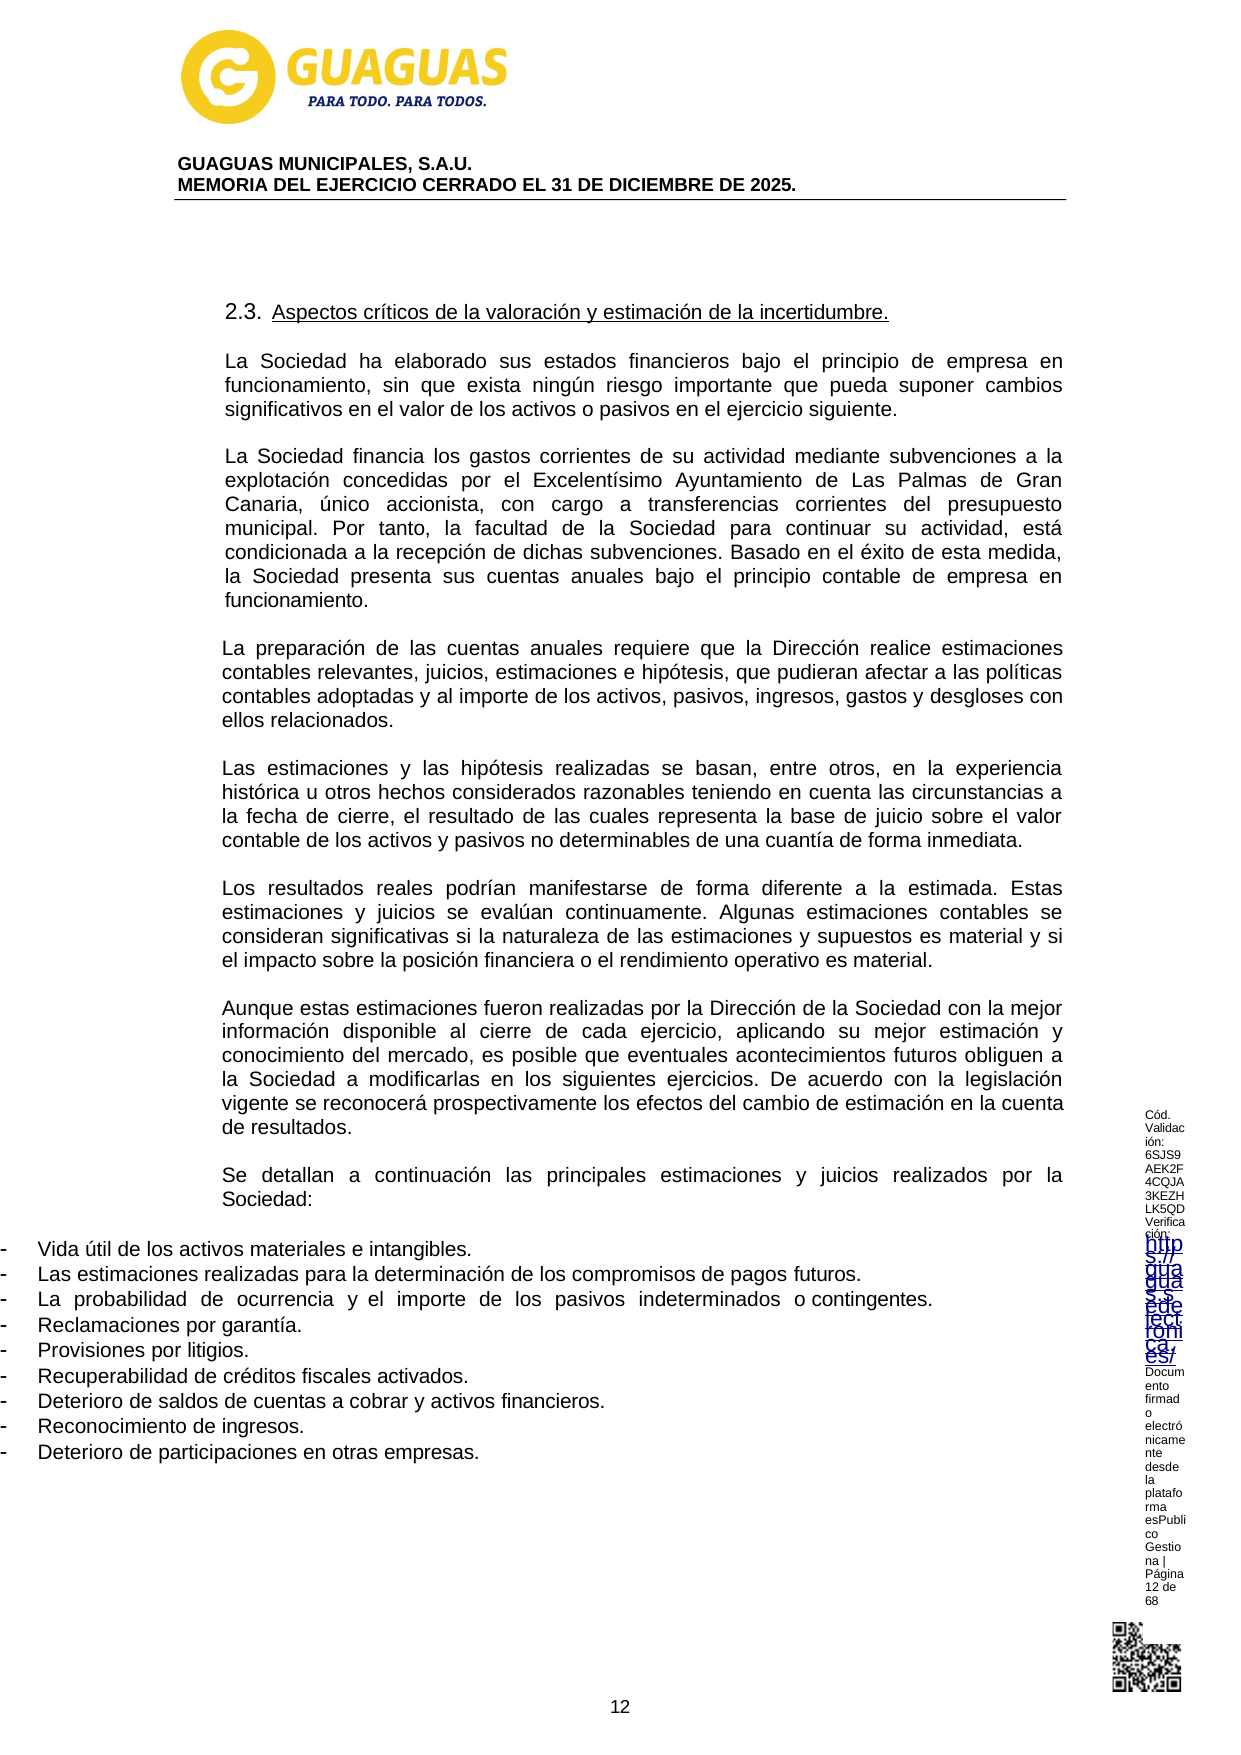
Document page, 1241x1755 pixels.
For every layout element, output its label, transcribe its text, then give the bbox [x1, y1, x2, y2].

text Aunque estas estimaciones fueron realizadas por la Dirección de la Sociedad con la mejor información disponible al cierre de cada ejercicio, aplicando su mejor estimación y conocimiento del mercado, es posible que eventuales acontecimientos futuros obliguen a la Sociedad a modificarlas en los siguientes ejercicios. De acuerdo con la legislación vigente se reconocerá prospectivamente los efectos del cambio de estimación en la cuenta de resultados. [222, 995, 1064, 1139]
list La probabilidad de ocurrencia y el importe de los pasivos indeterminados o contingentes. [0, 1287, 1064, 1311]
text La Sociedad financia los gastos corrientes de su actividad mediante subvenciones a la explotación concedidas por el Excelentísimo Ayuntamiento de Las Palmas de Gran Canaria, único accionista, con cargo a transferencias corrientes del presupuesto municipal. Por tanto, la facultad de la Sociedad para continuar su actividad, está condicionada a la recepción de dichas subvenciones. Basado en el éxito de esta medida, la Sociedad presenta sus cuentas anuales bajo el principio contable de empresa en funcionamiento. [224, 444, 1064, 612]
text Verificación: https://guaguas.sedelectronica.es/ [1145, 1216, 1186, 1366]
text La Sociedad ha elaborado sus estados financieros bajo el principio de empresa en funcionamiento, sin que exista ningún riesgo importante que pueda suponer cambios significativos en el valor de los activos o pasivos en el ejercicio siguiente. [224, 348, 1064, 420]
text [1143, 1107, 1186, 1644]
text Los resultados reales podrían manifestarse de forma diferente a la estimada. Estas estimaciones y juicios se evalúan continuamente. Algunas estimaciones contables se consideran significativas si la naturaleza de las estimaciones y supuestos es material y si el impacto sobre la posición financiera o el rendimiento operativo es material. [222, 876, 1064, 971]
list Reconocimiento de ingresos. [0, 1414, 1143, 1438]
list Deterioro de saldos de cuentas a cobrar y activos financieros. [0, 1389, 1143, 1413]
text La preparación de las cuentas anuales requiere que la Dirección realice estimaciones contables relevantes, juicios, estimaciones e hipótesis, que pudieran afectar a las políticas contables adoptadas y al importe de los activos, pasivos, ingresos, gastos y desgloses con ellos relacionados. [222, 636, 1064, 732]
text Cód. Validación: 6SJS9AEK2F4CQJA3KEZHLK5QD [1145, 1109, 1186, 1216]
list Recuperabilidad de créditos fiscales activados. [0, 1363, 1143, 1388]
list Las estimaciones realizadas para la determinación de los compromisos de pagos futuros. [0, 1262, 1064, 1286]
list Vida útil de los activos materiales e intangibles. [0, 1237, 1143, 1261]
list Reclamaciones por garantía. [0, 1313, 1143, 1337]
text Se detallan a continuación las principales estimaciones y juicios realizados por la Sociedad: [222, 1163, 1064, 1211]
text Documento firmado electrónicamente desde la plataforma esPublico Gestiona | Página 12 de 68 [1145, 1366, 1186, 1608]
list Aspectos críticos de la valoración y estimación de la incertidumbre. [224, 298, 1203, 324]
list Deterioro de participaciones en otras empresas. [0, 1440, 1143, 1464]
list Provisiones por litigios. [0, 1338, 1143, 1362]
text Las estimaciones y las hipótesis realizadas se basan, entre otros, en la experiencia histórica u otros hechos considerados razonables teniendo en cuenta las circunstancias a la fecha de cierre, el resultado de las cuales representa la base de juicio sobre el valor contable de los activos y pasivos no determinables de una cuantía de forma inmediata. [222, 756, 1064, 852]
